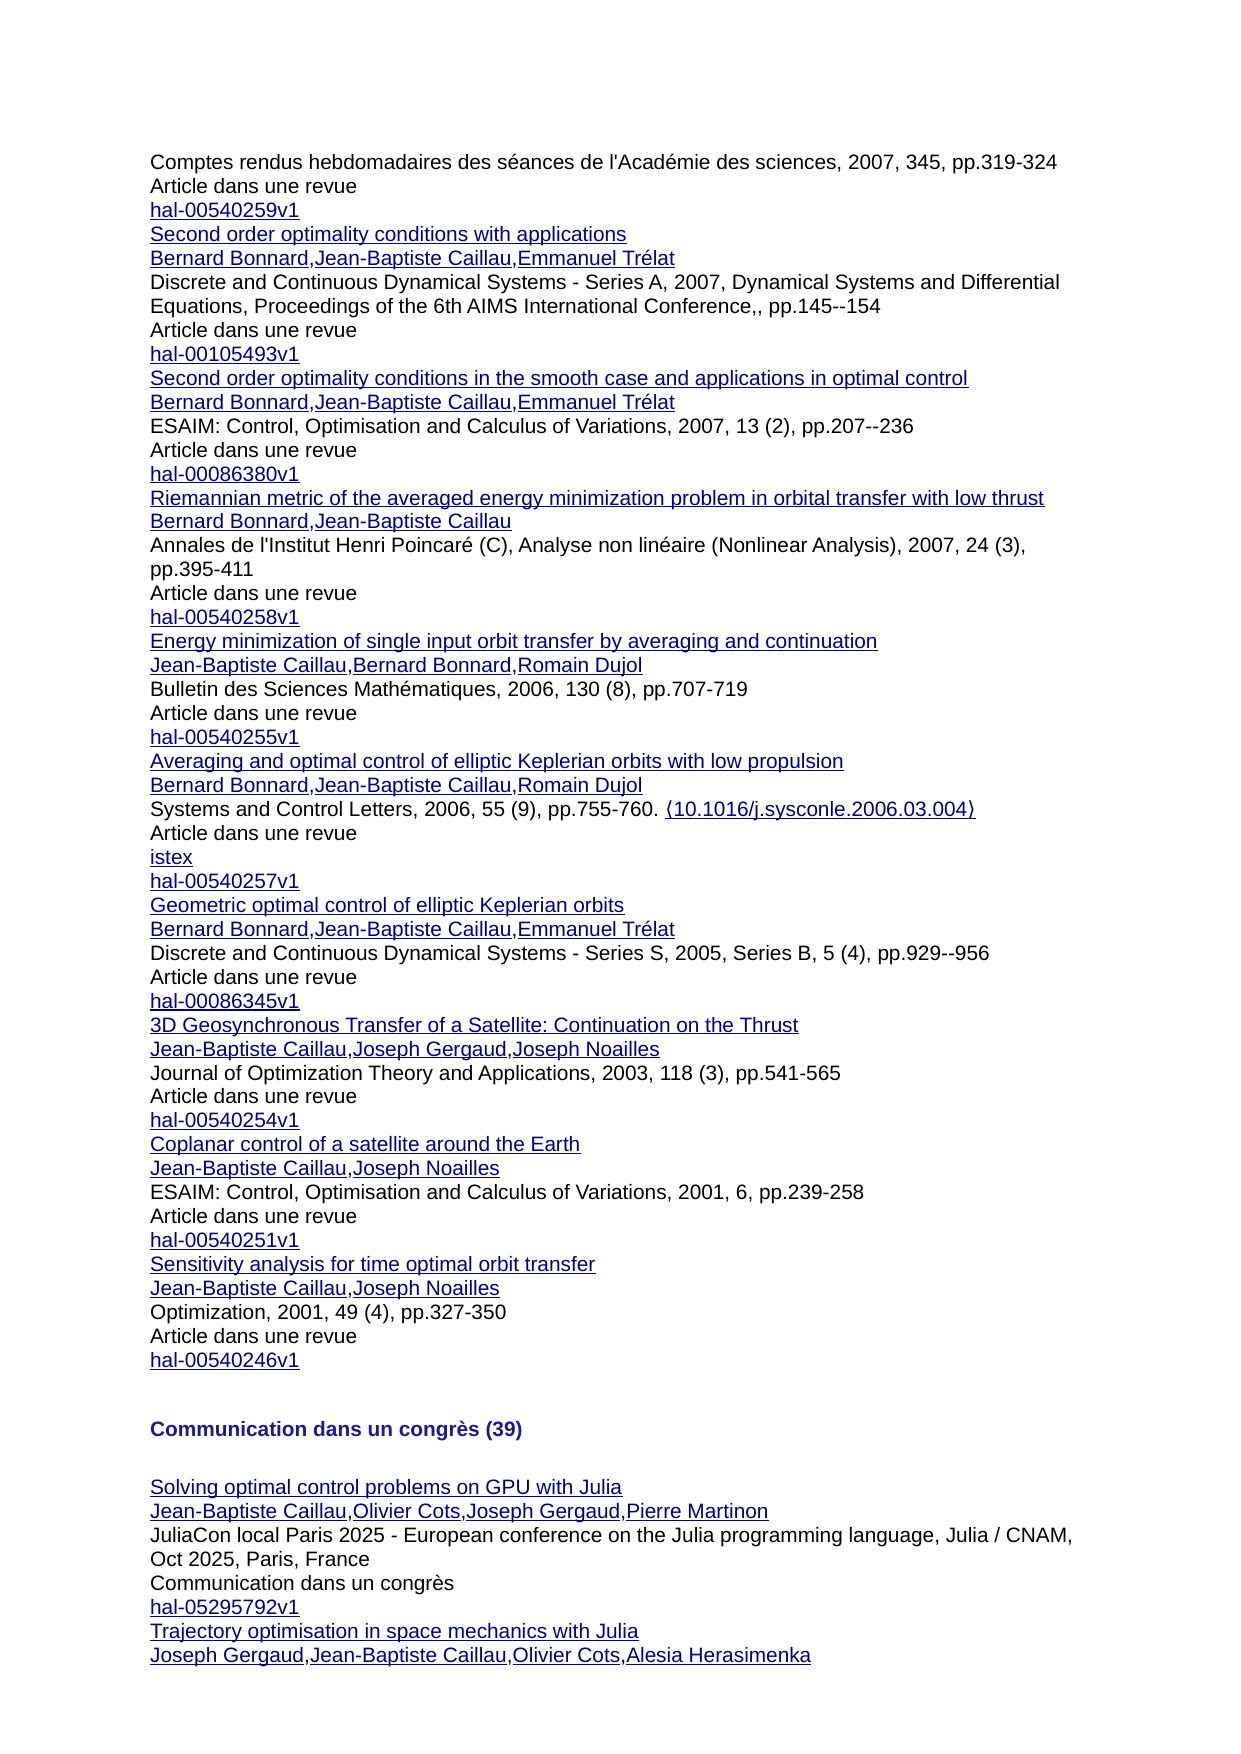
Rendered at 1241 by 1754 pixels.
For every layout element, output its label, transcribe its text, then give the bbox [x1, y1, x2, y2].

table_cell Sensitivity analysis for time optimal orbit transfer Jean-Baptiste Caillau,Joseph Noailles Optimization, 2001, 49 (4), pp.327-350 Article dans une revue hal-00540246v1 [150, 1252, 1090, 1372]
table_cell Averaging and optimal control of elliptic Keplerian orbits with low propulsion Bernard Bonnard,Jean-Baptiste Caillau,Romain Dujol Systems and Control Letters, 2006, 55 (9), pp.755-760. ⟨10.1016/j.sysconle.2006.03.004⟩ Article dans une revue istex hal-00540257v1 [150, 749, 1090, 893]
table_cell Comptes rendus hebdomadaires des séances de l'Académie des sciences, 2007, 345, pp.319-324 Article dans une revue hal-00540259v1 [150, 150, 1090, 222]
table_cell Riemannian metric of the averaged energy minimization problem in orbital transfer with low thrust Bernard Bonnard,Jean-Baptiste Caillau Annales de l'Institut Henri Poincaré (C), Analyse non linéaire (Nonlinear Analysis), 2007, 24 (3), pp.395-411 Article dans une revue hal-00540258v1 [150, 485, 1090, 629]
table_cell 3D Geosynchronous Transfer of a Satellite: Continuation on the Thrust Jean-Baptiste Caillau,Joseph Gergaud,Joseph Noailles Journal of Optimization Theory and Applications, 2003, 118 (3), pp.541-565 Article dans une revue hal-00540254v1 [150, 1013, 1090, 1132]
table_cell Energy minimization of single input orbit transfer by averaging and continuation Jean-Baptiste Caillau,Bernard Bonnard,Romain Dujol Bulletin des Sciences Mathématiques, 2006, 130 (8), pp.707-719 Article dans une revue hal-00540255v1 [150, 629, 1090, 749]
table_cell Second order optimality conditions in the smooth case and applications in optimal control Bernard Bonnard,Jean-Baptiste Caillau,Emmanuel Trélat ESAIM: Control, Optimisation and Calculus of Variations, 2007, 13 (2), pp.207--236 Article dans une revue hal-00086380v1 [150, 366, 1090, 485]
subtitle Communication dans un congrès (39) [150, 1417, 1090, 1441]
table_cell Trajectory optimisation in space mechanics with Julia Joseph Gergaud,Jean-Baptiste Caillau,Olivier Cots,Alesia Herasimenka [150, 1619, 1090, 1667]
table_header Solving optimal control problems on GPU with Julia Jean-Baptiste Caillau,Olivier Cots,Joseph Gergaud,Pierre Martinon JuliaCon local Paris 2025 - European conference on the Julia programming language, Julia / CNAM, Oct 2025, Paris, France Communication dans un congrès hal-05295792v1 [150, 1475, 1090, 1619]
table_cell Geometric optimal control of elliptic Keplerian orbits Bernard Bonnard,Jean-Baptiste Caillau,Emmanuel Trélat Discrete and Continuous Dynamical Systems - Series S, 2005, Series B, 5 (4), pp.929--956 Article dans une revue hal-00086345v1 [150, 893, 1090, 1012]
table_cell Second order optimality conditions with applications Bernard Bonnard,Jean-Baptiste Caillau,Emmanuel Trélat Discrete and Continuous Dynamical Systems - Series A, 2007, Dynamical Systems and Differential Equations, Proceedings of the 6th AIMS International Conference,, pp.145--154 Article dans une revue hal-00105493v1 [150, 222, 1090, 366]
table_cell Coplanar control of a satellite around the Earth Jean-Baptiste Caillau,Joseph Noailles ESAIM: Control, Optimisation and Calculus of Variations, 2001, 6, pp.239-258 Article dans une revue hal-00540251v1 [150, 1132, 1090, 1252]
